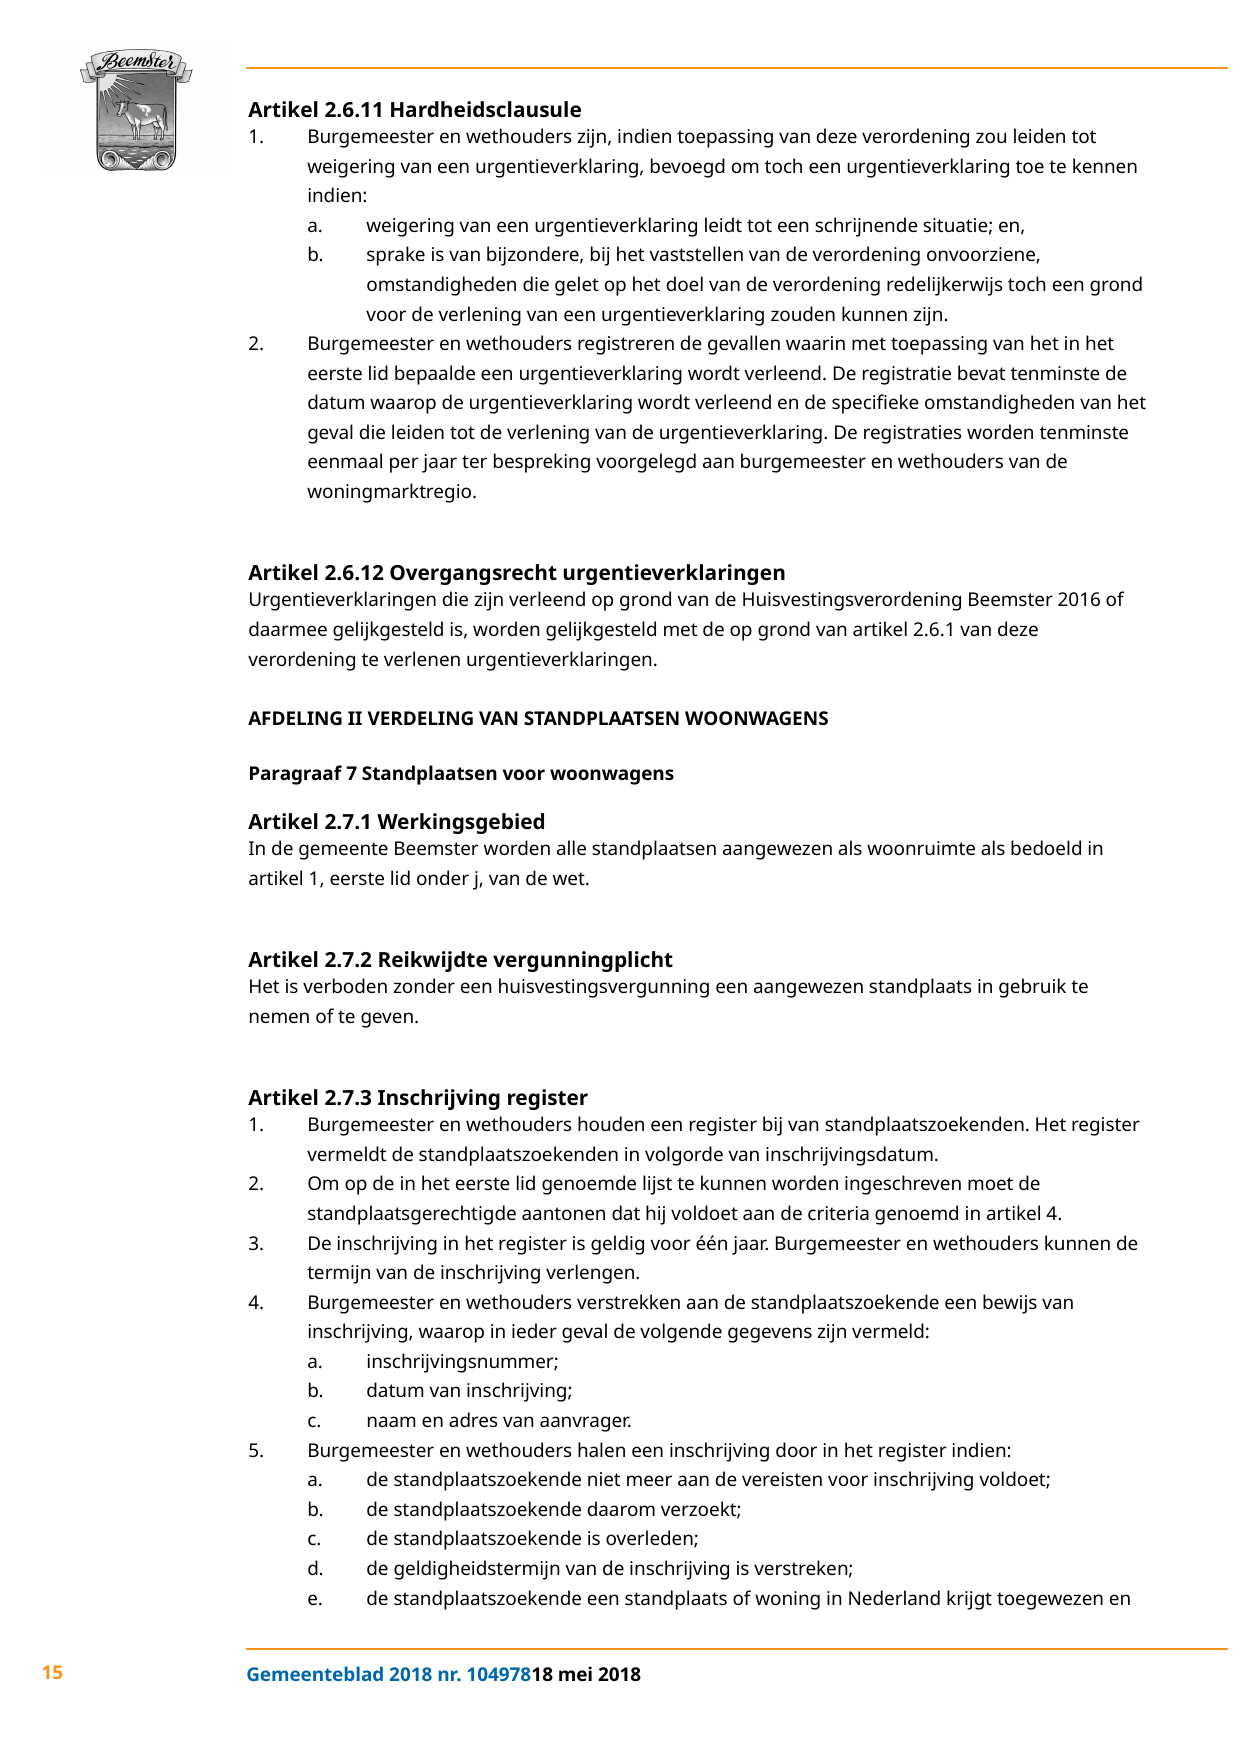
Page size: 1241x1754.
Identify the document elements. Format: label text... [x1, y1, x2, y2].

text Artikel 2.7.3 Inschrijving register [248, 1083, 1152, 1111]
list de standplaatszoekende een standplaats of woning in Nederland krijgt toegewezen en [307, 1585, 1152, 1610]
list de standplaatszoekende is overleden; [307, 1526, 1152, 1551]
list Burgemeester en wethouders verstrekken aan de standplaatszoekende een bewijs van inschrijving, waarop in ieder geval de volgende gegevens zijn vermeld: [248, 1289, 1152, 1344]
list Burgemeester en wethouders zijn, indien toepassing van deze verordening zou leiden tot weigering van een urgentieverklaring, bevoegd om toch een urgentieverklaring toe te kennen indien: [248, 123, 1152, 208]
text AFDELING II VERDELING VAN STANDPLAATSEN WOONWAGENS [248, 705, 1152, 731]
list Burgemeester en wethouders registreren de gevallen waarin met toepassing van het in het eerste lid bepaalde een urgentieverklaring wordt verleend. De registratie bevat tenminste de datum waarop de urgentieverklaring wordt verleend en de specifieke omstandigheden van het geval die leiden tot de verlening van de urgentieverklaring. De registraties worden tenminste eenmaal per jaar ter bespreking voorgelegd aan burgemeester en wethouders van de woningmarktregio. [248, 330, 1152, 504]
text Artikel 2.6.12 Overgangsrecht urgentieverklaringen [248, 558, 1152, 587]
text Urgentieverklaringen die zijn verleend op grond van de Huisvestingsverordening Beemster 2016 of daarmee gelijkgesteld is, worden gelijkgesteld met de op grond van artikel 2.6.1 van deze verordening te verlenen urgentieverklaringen. [248, 587, 1152, 672]
list de standplaatszoekende niet meer aan de vereisten voor inschrijving voldoet; [307, 1466, 1152, 1492]
list Burgemeester en wethouders houden een register bij van standplaatszoekenden. Het register vermeldt de standplaatszoekenden in volgorde van inschrijvingsdatum. [248, 1111, 1152, 1167]
list de standplaatszoekende daarom verzoekt; [307, 1496, 1152, 1522]
picture [41, 47, 231, 172]
list weigering van een urgentieverklaring leidt tot een schrijnende situatie; en, [307, 212, 1152, 238]
list De inschrijving in het register is geldig voor één jaar. Burgemeester en wethouders kunnen de termijn van de inschrijving verlengen. [248, 1230, 1152, 1285]
list inschrijvingsnummer; [307, 1348, 1152, 1374]
list sprake is van bijzondere, bij het vaststellen van de verordening onvoorziene, omstandigheden die gelet op het doel van de verordening redelijkerwijs toch een grond voor de verlening van een urgentieverklaring zouden kunnen zijn. [307, 242, 1152, 326]
text In de gemeente Beemster worden alle standplaatsen aangewezen als woonruimte als bedoeld in artikel 1, eerste lid onder j, van de wet. [248, 835, 1152, 891]
text Artikel 2.6.11 Hardheidsclausule [248, 95, 1152, 123]
list Burgemeester en wethouders halen een inschrijving door in het register indien: [248, 1437, 1152, 1462]
list de geldigheidstermijn van de inschrijving is verstreken; [307, 1555, 1152, 1581]
list naam en adres van aanvrager. [307, 1407, 1152, 1433]
list datum van inschrijving; [307, 1378, 1152, 1403]
list Om op de in het eerste lid genoemde lijst te kunnen worden ingeschreven moet de standplaatsgerechtigde aantonen dat hij voldoet aan de criteria genoemd in artikel 4. [248, 1171, 1152, 1226]
text Het is verboden zonder een huisvestingsvergunning een aangewezen standplaats in gebruik te nemen of te geven. [248, 973, 1152, 1029]
text Artikel 2.7.2 Reikwijdte vergunningplicht [248, 945, 1152, 973]
text Artikel 2.7.1 Werkingsgebied [248, 807, 1152, 835]
text Paragraaf 7 Standplaatsen voor woonwagens [248, 760, 1152, 786]
